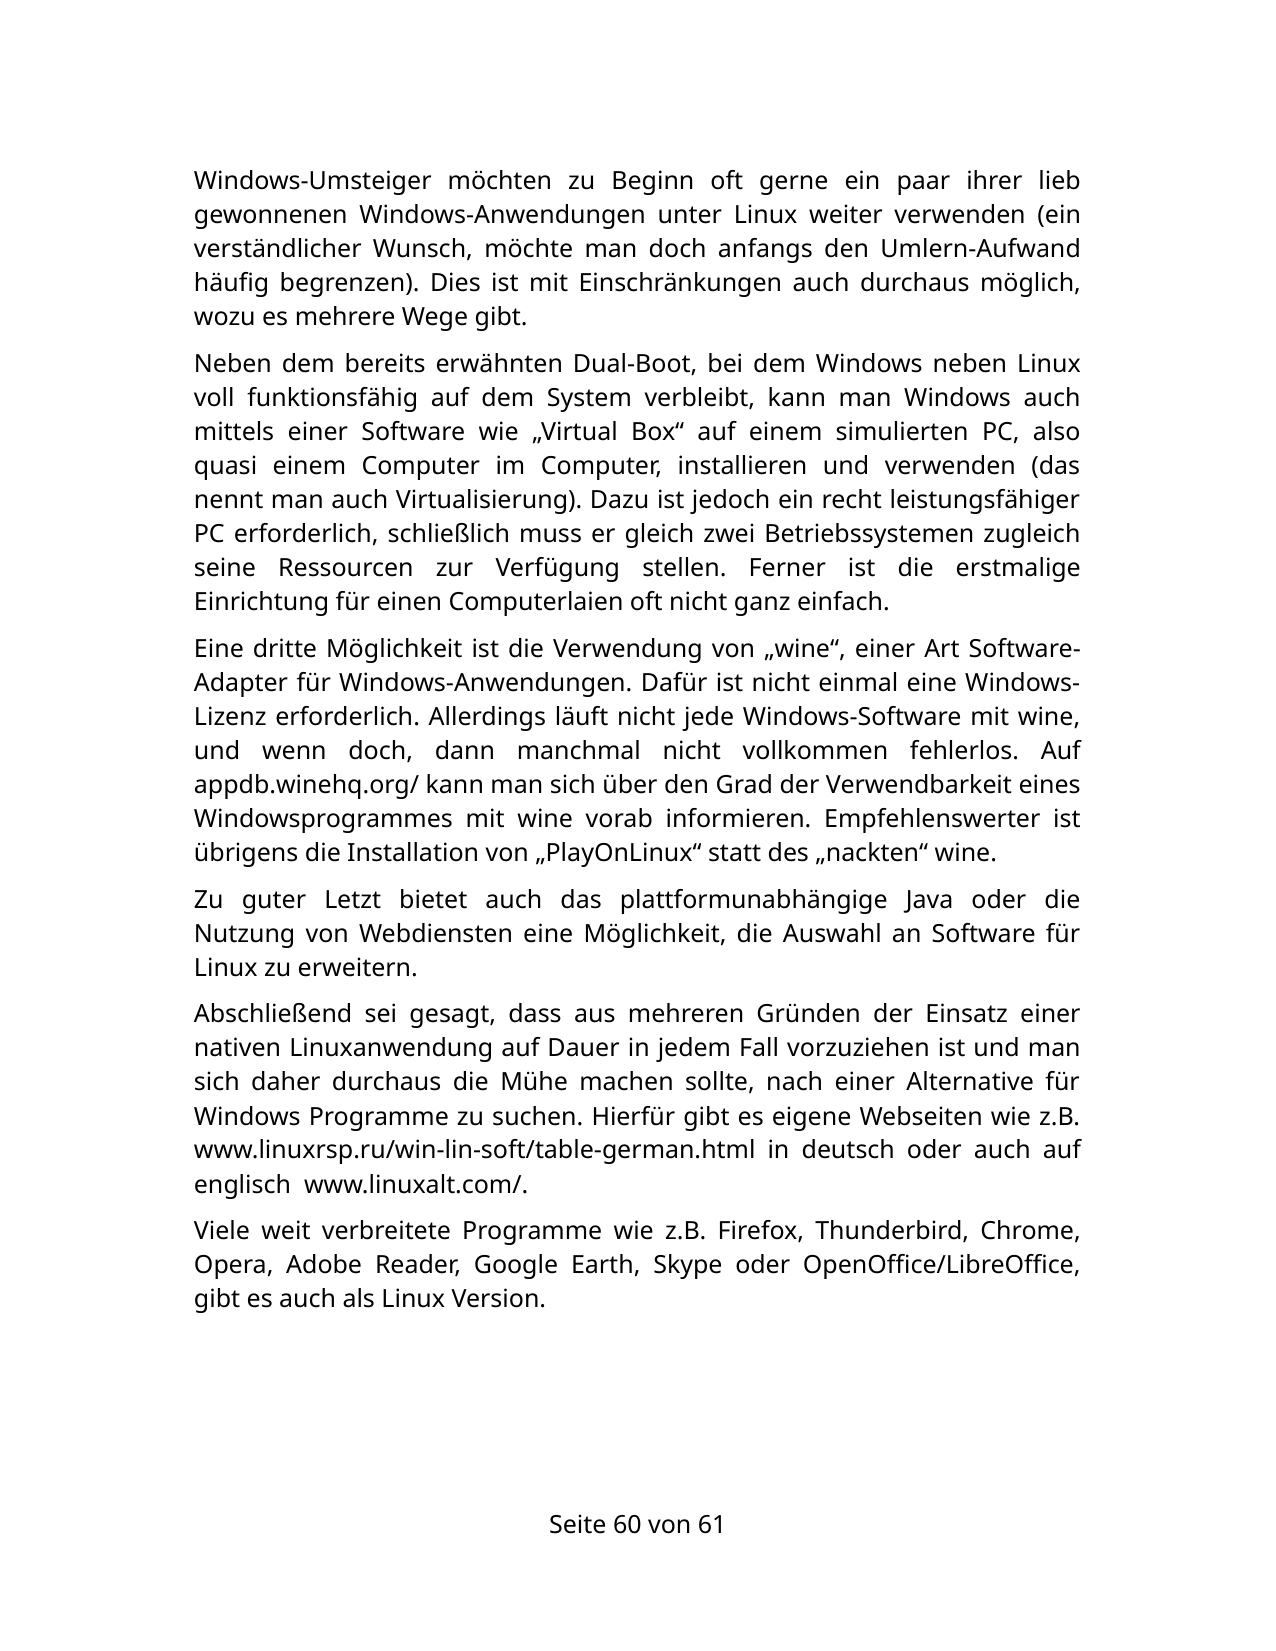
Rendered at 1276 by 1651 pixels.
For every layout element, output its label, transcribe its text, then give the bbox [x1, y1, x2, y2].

text Eine dritte Möglichkeit ist die Verwendung von „wine“, einer Art Software-Adapter für Windows-Anwendungen. Dafür ist nicht einmal eine Windows-Lizenz erforderlich. Allerdings läuft nicht jede Windows-Software mit wine, und wenn doch, dann manchmal nicht vollkommen fehlerlos. Auf appdb.winehq.org/ kann man sich über den Grad der Verwendbarkeit eines Windowsprogrammes mit wine vorab informieren. Empfehlenswerter ist übrigens die Installation von „PlayOnLinux“ statt des „nackten“ wine. [187, 624, 1088, 869]
text Viele weit verbreitete Programme wie z.B. Firefox, Thunderbird, Chrome, Opera, Adobe Reader, Google Earth, Skype oder OpenOffice/LibreOffice, gibt es auch als Linux Version. [187, 1207, 1088, 1315]
text Zu guter Letzt bietet auch das plattformunabhängige Java oder die Nutzung von Webdiensten eine Möglichkeit, die Auswahl an Software für Linux zu erweitern. [187, 875, 1088, 983]
text Abschließend sei gesagt, dass aus mehreren Gründen der Einsatz einer nativen Linuxanwendung auf Dauer in jedem Fall vorzuziehen ist und man sich daher durchaus die Mühe machen sollte, nach einer Alternative für Windows Programme zu suchen. Hierfür gibt es eigene Webseiten wie z.B. www.linuxrsp.ru/win-lin-soft/table-german.html in deutsch oder auch auf englisch www.linuxalt.com/. [187, 990, 1088, 1200]
text Neben dem bereits erwähnten Dual-Boot, bei dem Windows neben Linux voll funktionsfähig auf dem System verbleibt, kann man Windows auch mittels einer Software wie „Virtual Box“ auf einem simulierten PC, also quasi einem Computer im Computer, installieren und verwenden (das nennt man auch Virtualisierung). Dazu ist jedoch ein recht leistungsfähiger PC erforderlich, schließlich muss er gleich zwei Betriebssystemen zugleich seine Ressourcen zur Verfügung stellen. Ferner ist die erstmalige Einrichtung für einen Computerlaien oft nicht ganz einfach. [187, 339, 1088, 618]
text Windows-Umsteiger möchten zu Beginn oft gerne ein paar ihrer lieb gewonnenen Windows-Anwendungen unter Linux weiter verwenden (ein verständlicher Wunsch, möchte man doch anfangs den Umlern-Aufwand häufig begrenzen). Dies ist mit Einschränkungen auch durchaus möglich, wozu es mehrere Wege gibt. [187, 156, 1088, 333]
